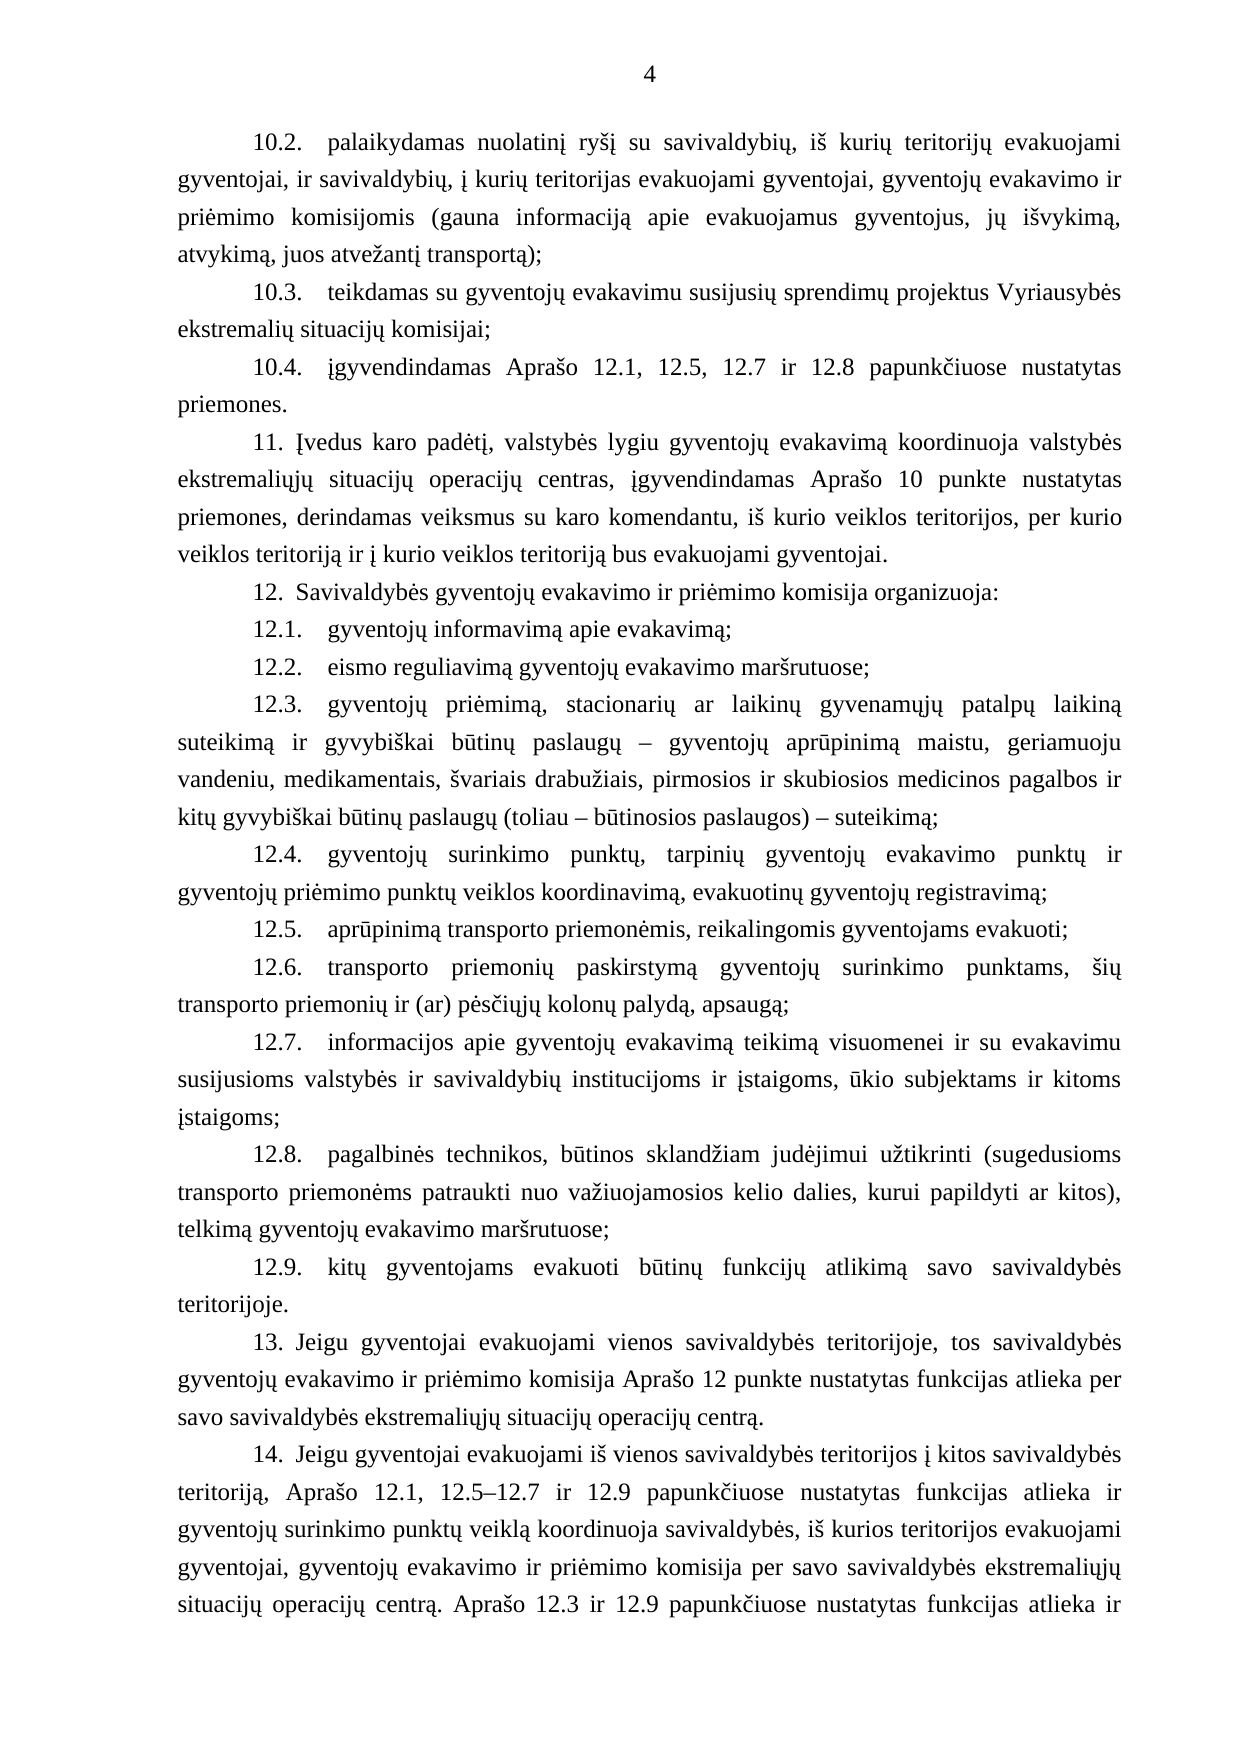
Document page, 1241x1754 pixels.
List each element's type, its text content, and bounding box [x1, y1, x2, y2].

text 12. Savivaldybės gyventojų evakavimo ir priėmimo komisija organizuoja: [177, 568, 1122, 606]
text 13. Jeigu gyventojai evakuojami vienos savivaldybės teritorijoje, tos savivaldybės gyventojų evakavimo ir priėmimo komisija Aprašo 12 punkte nustatytas funkcijas atlieka per savo savivaldybės ekstremaliųjų situacijų operacijų centrą. [177, 1318, 1122, 1431]
text 12.8. pagalbinės technikos, būtinos sklandžiam judėjimui užtikrinti (sugedusioms transporto priemonėms patraukti nuo važiuojamosios kelio dalies, kurui papildyti ar kitos), telkimą gyventojų evakavimo maršrutuose; [177, 1131, 1122, 1243]
text 10.3. teikdamas su gyventojų evakavimu susijusių sprendimų projektus Vyriausybės ekstremalių situacijų komisijai; [177, 268, 1122, 343]
text 12.9. kitų gyventojams evakuoti būtinų funkcijų atlikimą savo savivaldybės teritorijoje. [177, 1243, 1122, 1318]
text 14. Jeigu gyventojai evakuojami iš vienos savivaldybės teritorijos į kitos savivaldybės teritoriją, Aprašo 12.1, 12.5–12.7 ir 12.9 papunkčiuose nustatytas funkcijas atlieka ir gyventojų surinkimo punktų veiklą koordinuoja savivaldybės, iš kurios teritorijos evakuojami gyventojai, gyventojų evakavimo ir priėmimo komisija per savo savivaldybės ekstremaliųjų situacijų operacijų centrą. Aprašo 12.3 ir 12.9 papunkčiuose nustatytas funkcijas atlieka ir [177, 1431, 1122, 1618]
text 12.7. informacijos apie gyventojų evakavimą teikimą visuomenei ir su evakavimu susijusioms valstybės ir savivaldybių institucijoms ir įstaigoms, ūkio subjektams ir kitoms įstaigoms; [177, 1018, 1122, 1131]
text 12.2. eismo reguliavimą gyventojų evakavimo maršrutuose; [177, 643, 1122, 681]
text 11. Įvedus karo padėtį, valstybės lygiu gyventojų evakavimą koordinuoja valstybės ekstremaliųjų situacijų operacijų centras, įgyvendindamas Aprašo 10 punkte nustatytas priemones, derindamas veiksmus su karo komendantu, iš kurio veiklos teritorijos, per kurio veiklos teritoriją ir į kurio veiklos teritoriją bus evakuojami gyventojai. [177, 418, 1122, 568]
text 10.2. palaikydamas nuolatinį ryšį su savivaldybių, iš kurių teritorijų evakuojami gyventojai, ir savivaldybių, į kurių teritorijas evakuojami gyventojai, gyventojų evakavimo ir priėmimo komisijomis (gauna informaciją apie evakuojamus gyventojus, jų išvykimą, atvykimą, juos atvežantį transportą); [177, 118, 1122, 268]
text 12.3. gyventojų priėmimą, stacionarių ar laikinų gyvenamųjų patalpų laikiną suteikimą ir gyvybiškai būtinų paslaugų – gyventojų aprūpinimą maistu, geriamuoju vandeniu, medikamentais, švariais drabužiais, pirmosios ir skubiosios medicinos pagalbos ir kitų gyvybiškai būtinų paslaugų (toliau – būtinosios paslaugos) – suteikimą; [177, 681, 1122, 831]
text 12.4. gyventojų surinkimo punktų, tarpinių gyventojų evakavimo punktų ir gyventojų priėmimo punktų veiklos koordinavimą, evakuotinų gyventojų registravimą; [177, 831, 1122, 906]
text 12.1. gyventojų informavimą apie evakavimą; [177, 606, 1122, 643]
text 12.6. transporto priemonių paskirstymą gyventojų surinkimo punktams, šių transporto priemonių ir (ar) pėsčiųjų kolonų palydą, apsaugą; [177, 943, 1122, 1018]
text 12.5. aprūpinimą transporto priemonėmis, reikalingomis gyventojams evakuoti; [177, 906, 1122, 943]
text 10.4. įgyvendindamas Aprašo 12.1, 12.5, 12.7 ir 12.8 papunkčiuose nustatytas priemones. [177, 343, 1122, 418]
